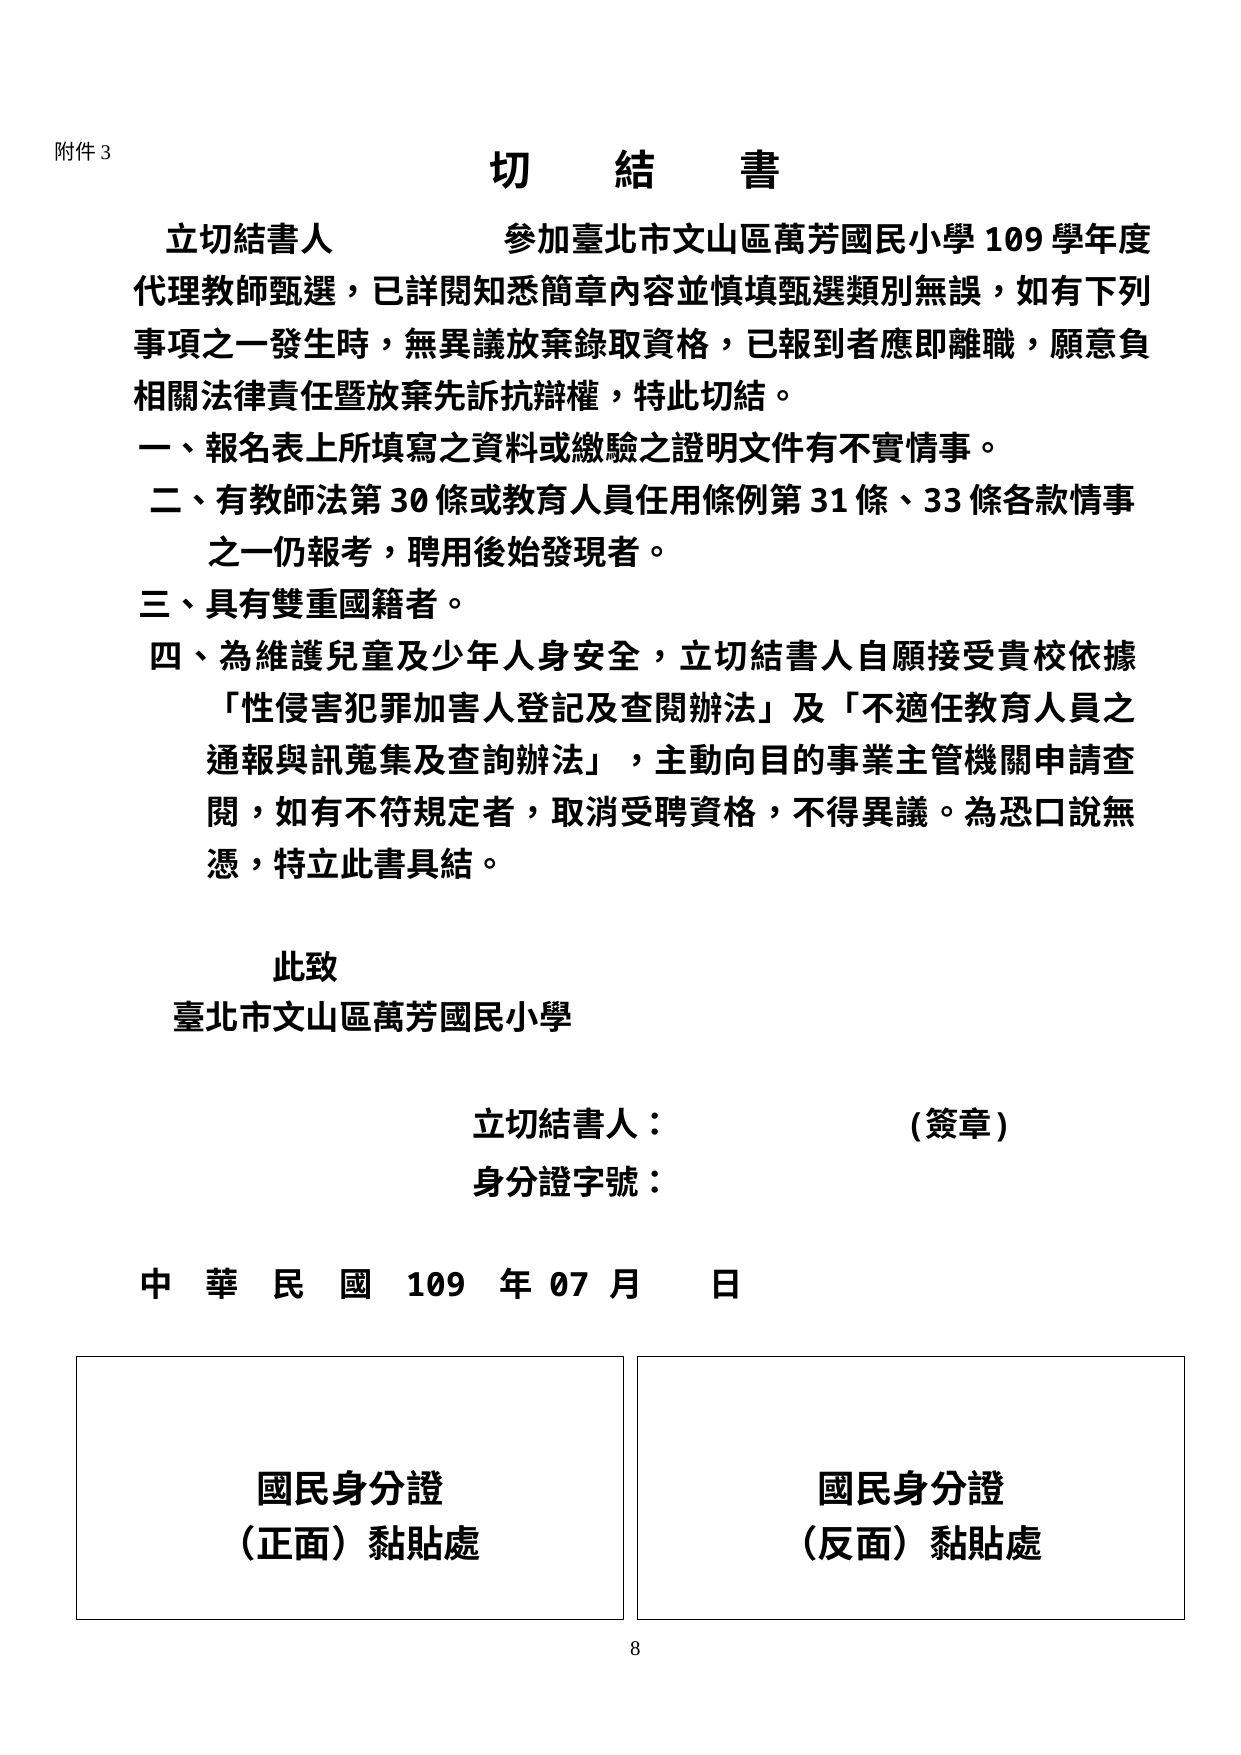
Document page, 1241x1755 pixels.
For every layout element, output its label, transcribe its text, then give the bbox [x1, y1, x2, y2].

text 身分證字號： [139, 1148, 1131, 1206]
text 此致 [139, 939, 1131, 989]
text [40, 128, 141, 168]
table_header [624, 1356, 637, 1619]
text 切 結 書 [118, 137, 1152, 198]
text 四、為維護兒童及少年人身安全，立切結書人自願接受貴校依據「性侵害犯罪加害人登記及查閱辦法」及「不適任教育人員之通報與訊蒐集及查詢辦法」，主動向目的事業主管機關申請查閱，如有不符規定者，取消受聘資格，不得異議。為恐口說無憑，特立此書具結。 [103, 627, 1137, 887]
text 一、報名表上所填寫之資料或繳驗之證明文件有不實情事。 [118, 418, 1152, 471]
text 三、具有雙重國籍者。 [118, 575, 1152, 627]
table_header 國民身分證 （正面）黏貼處 [77, 1357, 623, 1619]
text 立切結書人 參加臺北市文山區萬芳國民小學109學年度代理教師甄選，已詳閱知悉簡章內容並慎填甄選類別無誤，如有下列事項之一發生時，無異議放棄錄取資格，已報到者應即離職，願意負相關法律責任暨放棄先訴抗辯權，特此切結。 [98, 210, 1152, 418]
text 二、有教師法第30條或教育人員任用條例第31條、33條各款情事之一仍報考，聘用後始發現者。 [89, 471, 1152, 575]
table_header 國民身分證 （反面）黏貼處 [638, 1357, 1184, 1619]
text 中 華 民 國 109 年 07 月 日 [139, 1256, 1131, 1306]
text 臺北市文山區萬芳國民小學 [139, 989, 1131, 1039]
text 立切結書人： (簽章) [139, 1089, 1131, 1148]
text 附件3 [54, 136, 126, 160]
